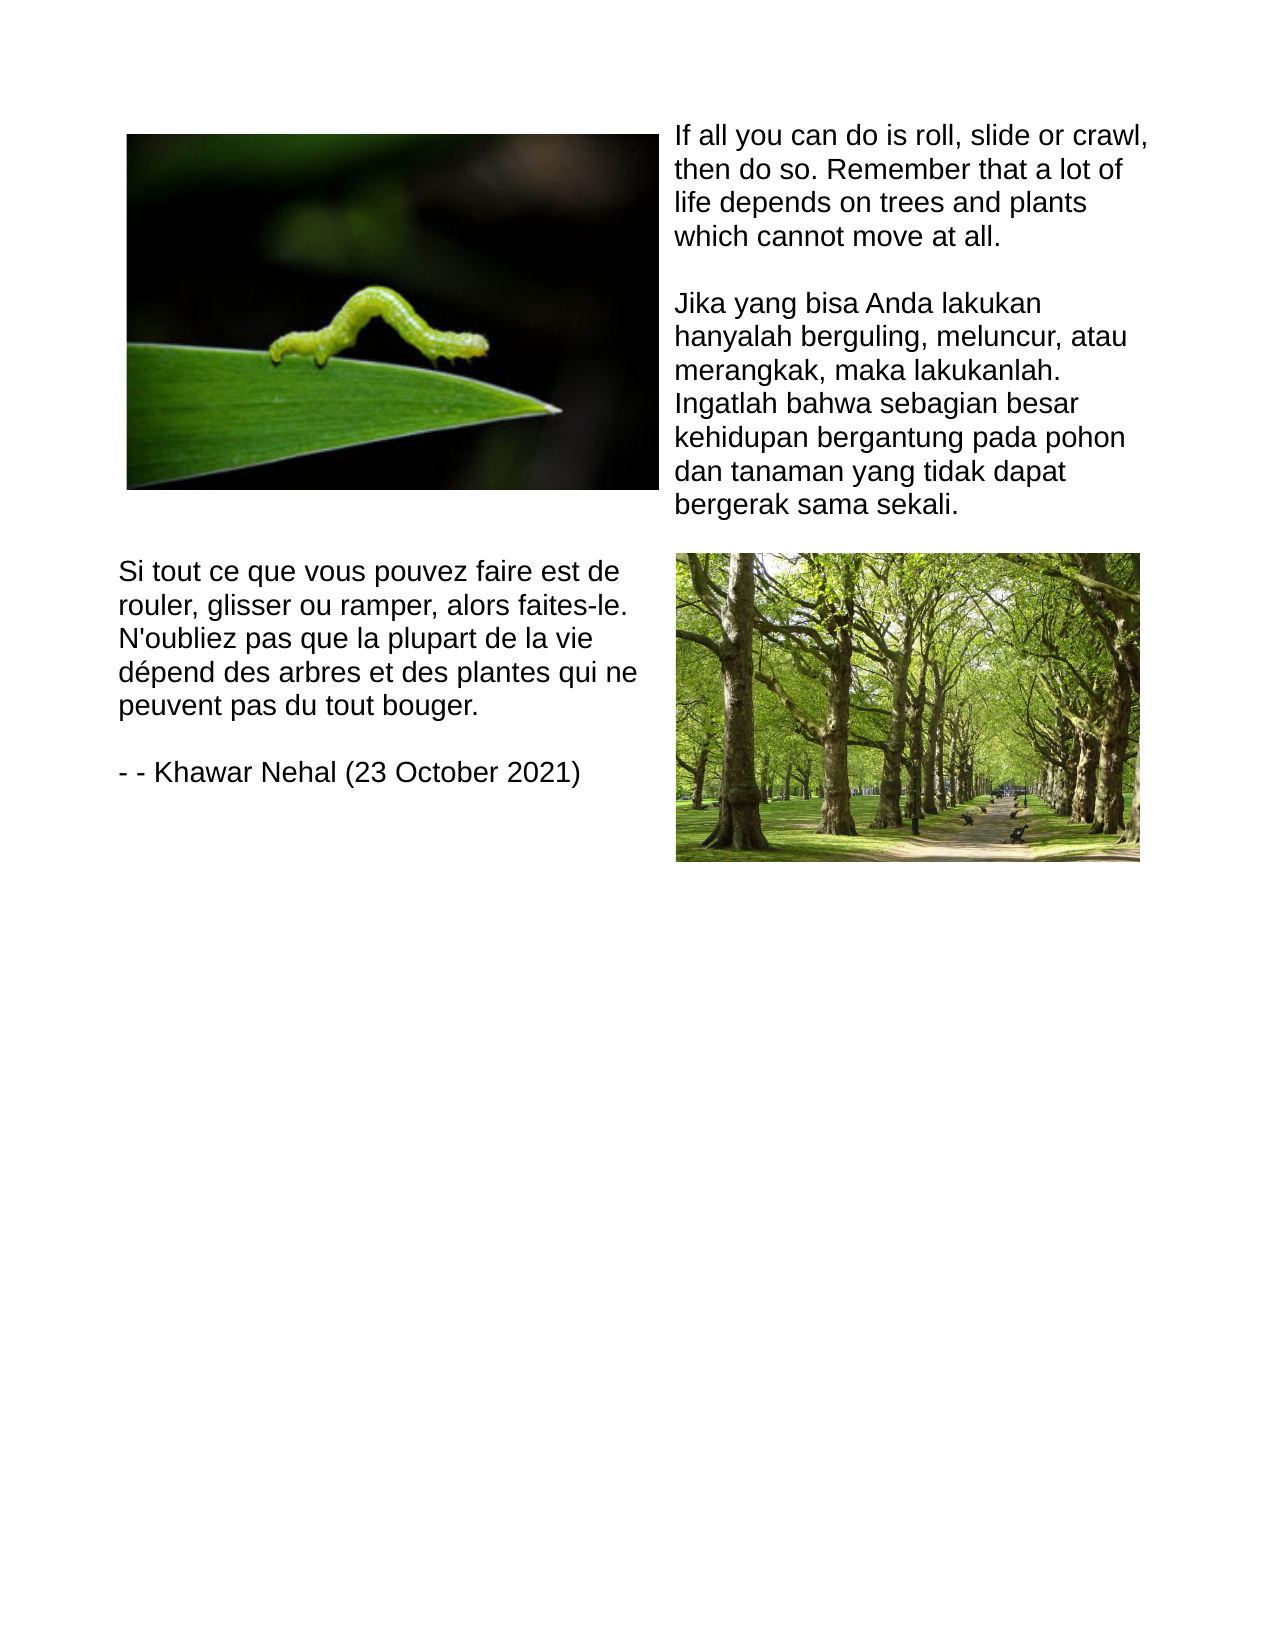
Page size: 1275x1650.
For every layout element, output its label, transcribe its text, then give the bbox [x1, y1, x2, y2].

picture [675, 553, 1140, 862]
text - - Khawar Nehal (23 October 2021) [118, 755, 675, 789]
text Si tout ce que vous pouvez faire est de rouler, glisser ou ramper, alors faites-le. N'oubliez pas que la plupart de la vie dépend des arbres et des plantes qui ne peuvent pas du tout bouger. [118, 554, 675, 722]
text Jika yang bisa Anda lakukan hanyalah berguling, meluncur, atau merangkak, maka lakukanlah. Ingatlah bahwa sebagian besar kehidupan bergantung pada pohon dan tanaman yang tidak dapat bergerak sama sekali. [118, 286, 1157, 521]
picture [126, 134, 659, 490]
text If all you can do is roll, slide or crawl, then do so. Remember that a lot of life depends on trees and plants which cannot move at all. [118, 118, 1157, 252]
